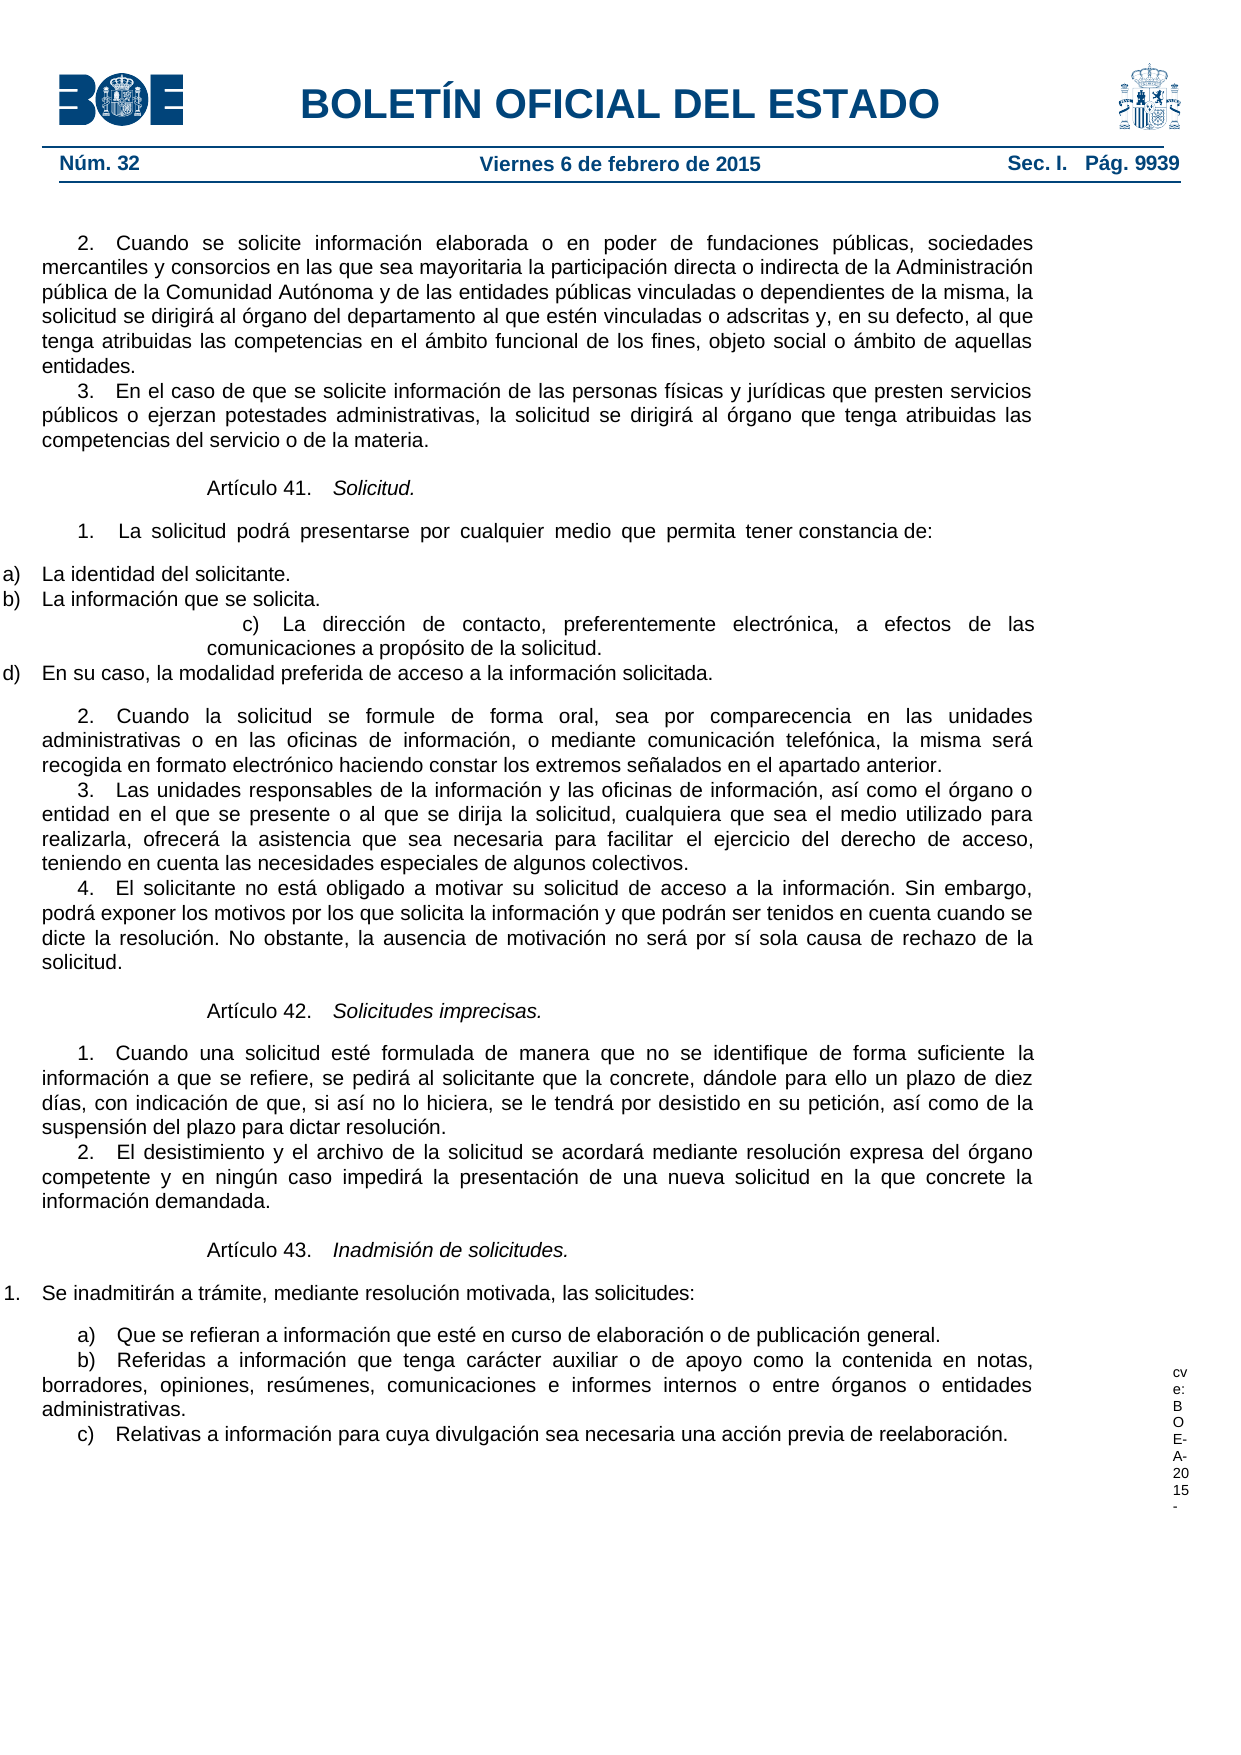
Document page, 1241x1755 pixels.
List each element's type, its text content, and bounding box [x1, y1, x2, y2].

list La identidad del solicitante. [2, 561, 1199, 585]
text Artículo 43. Inadmisión de solicitudes. [207, 1238, 1199, 1262]
list La dirección de contacto, preferentemente electrónica, a efectos de las comunicaciones a propósito de la solicitud. [207, 611, 1035, 660]
list Las unidades responsables de la información y las oficinas de información, así como el órgano o entidad en el que se presente o al que se dirija la solicitud, cualquiera que sea el medio utilizado para realizarla, ofrecerá la asistencia que sea necesaria para facilitar el ejercicio del derecho de acceso, teniendo en cuenta las necesidades especiales de algunos colectivos. [42, 777, 1034, 875]
list La solicitud podrá presentarse por cualquier medio que permita tener constancia de: [42, 519, 1035, 543]
list El solicitante no está obligado a motivar su solicitud de acceso a la información. Sin embargo, podrá exponer los motivos por los que solicita la información y que podrán ser tenidos en cuenta cuando se dicte la resolución. No obstante, la ausencia de motivación no será por sí sola causa de rechazo de la solicitud. [42, 876, 1034, 974]
list Se inadmitirán a trámite, mediante resolución motivada, las solicitudes: [3, 1280, 1199, 1304]
text Artículo 42. Solicitudes imprecisas. [207, 998, 1199, 1022]
list Cuando la solicitud se formule de forma oral, sea por comparecencia en las unidades administrativas o en las oficinas de información, o mediante comunicación telefónica, la misma será recogida en formato electrónico haciendo constar los extremos señalados en el apartado anterior. [42, 703, 1034, 777]
list La información que se solicita. [2, 586, 1199, 610]
list Que se refieran a información que esté en curso de elaboración o de publicación general. [42, 1323, 1034, 1347]
list En el caso de que se solicite información de las personas físicas y jurídicas que presten servicios públicos o ejerzan potestades administrativas, la solicitud se dirigirá al órgano que tenga atribuidas las competencias del servicio o de la materia. [42, 378, 1034, 452]
list Cuando se solicite información elaborada o en poder de fundaciones públicas, sociedades mercantiles y consorcios en las que sea mayoritaria la participación directa o indirecta de la Administración pública de la Comunidad Autónoma y de las entidades públicas vinculadas o dependientes de la misma, la solicitud se dirigirá al órgano del departamento al que estén vinculadas o adscritas y, en su defecto, al que tenga atribuidas las competencias en el ámbito funcional de los fines, objeto social o ámbito de aquellas entidades. [42, 231, 1034, 377]
list cve: BOE-A-2015-1114 [1173, 1364, 1191, 1515]
list En su caso, la modalidad preferida de acceso a la información solicitada. [2, 661, 1199, 685]
text Artículo 41. Solicitud. [207, 476, 1199, 500]
list Referidas a información que tenga carácter auxiliar o de apoyo como la contenida en notas, borradores, opiniones, resúmenes, comunicaciones e informes internos o entre órganos o entidades administrativas. [42, 1348, 1034, 1421]
list El desistimiento y el archivo de la solicitud se acordará mediante resolución expresa del órgano competente y en ningún caso impedirá la presentación de una nueva solicitud en la que concrete la información demandada. [42, 1140, 1035, 1213]
list Relativas a información para cuya divulgación sea necesaria una acción previa de reelaboración. [42, 1422, 1034, 1446]
list Cuando una solicitud esté formulada de manera que no se identifique de forma suficiente la información a que se refiere, se pedirá al solicitante que la concrete, dándole para ello un plazo de diez días, con indicación de que, si así no lo hiciera, se le tendrá por desistido en su petición, así como de la suspensión del plazo para dictar resolución. [42, 1041, 1034, 1139]
